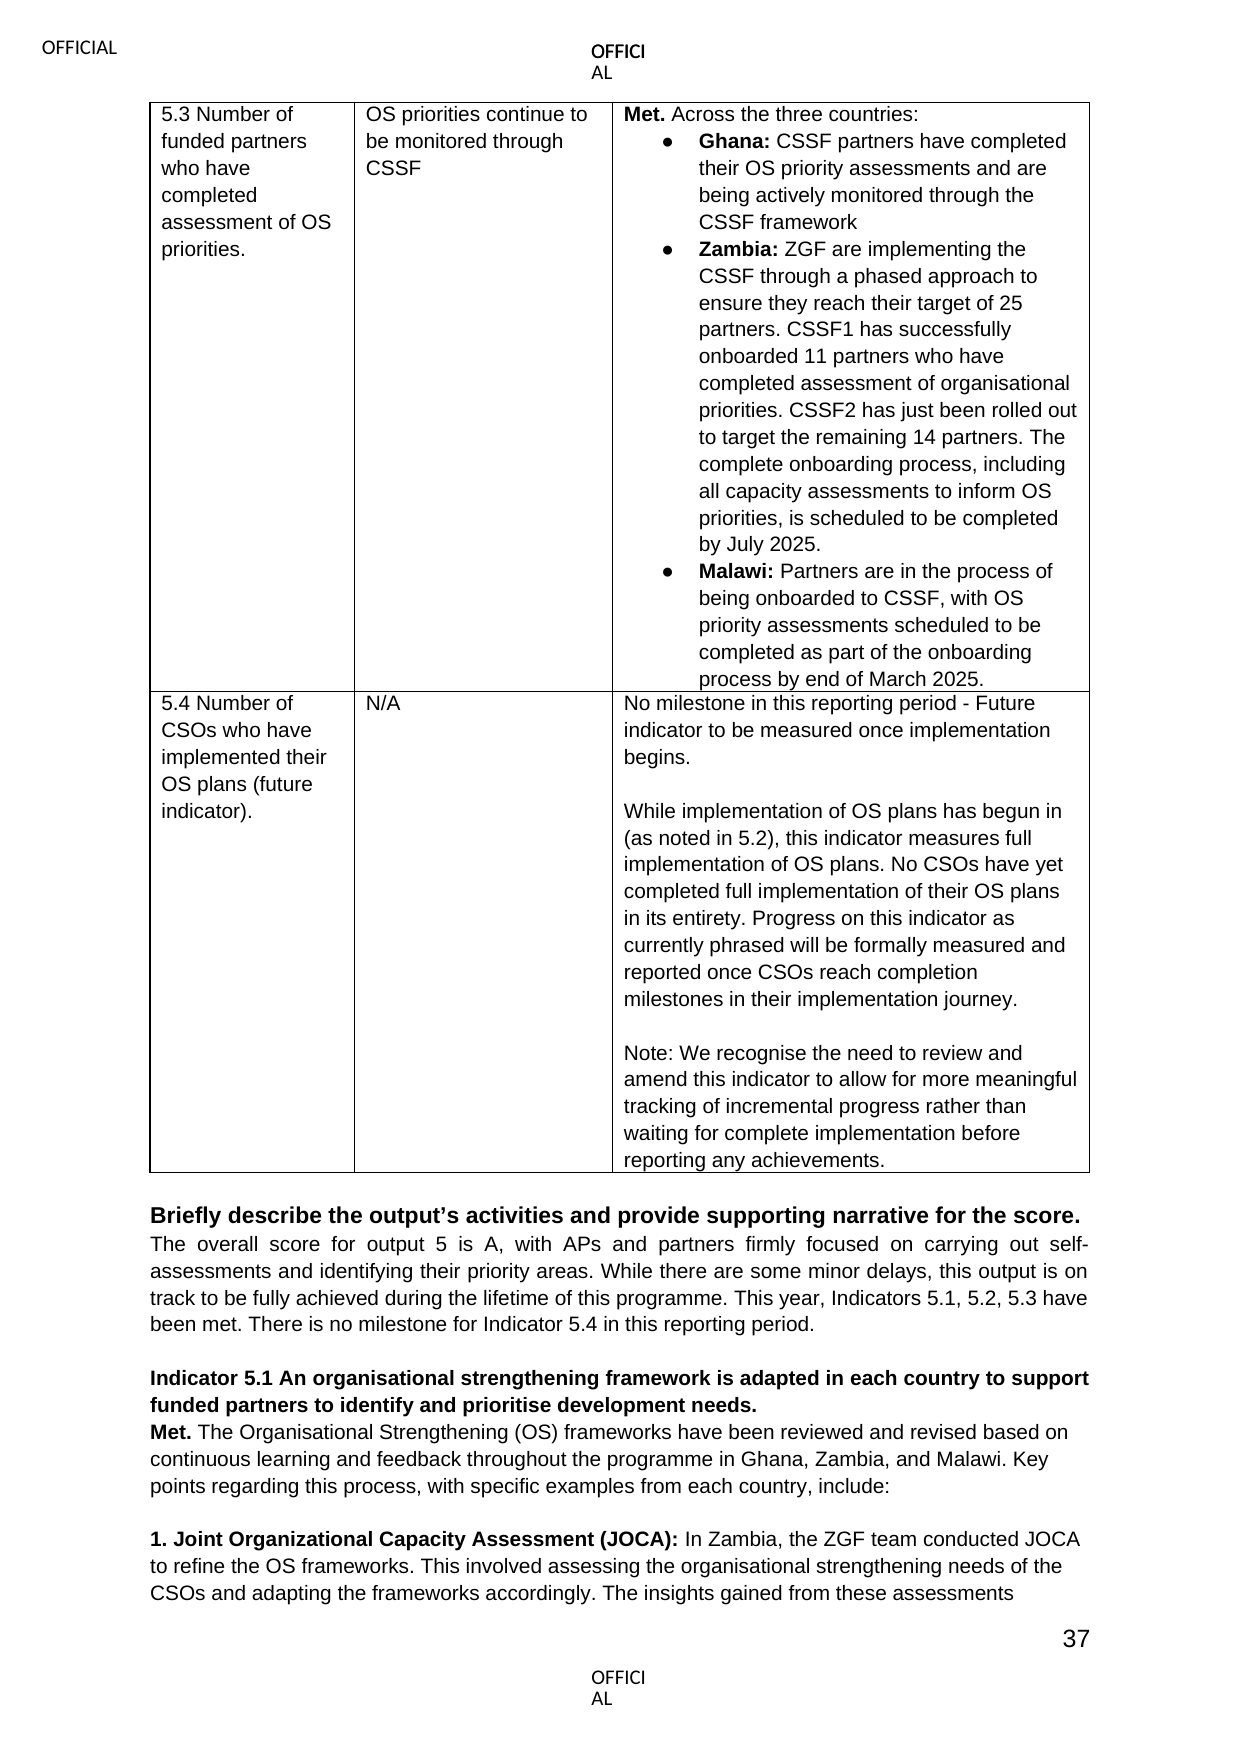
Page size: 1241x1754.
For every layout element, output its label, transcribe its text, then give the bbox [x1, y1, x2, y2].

text Indicator 5.1 An organisational strengthening framework is adapted in each country to support funded partners to identify and prioritise development needs. [150, 1367, 1090, 1417]
table_cell Met. Across the three countries: Ghana: CSSF partners have completed their OS priority assessments and are being actively monitored through the CSSF framework Zambia: ZGF are implementing the CSSF through a phased approach to ensure they reach their target of 25 partners. CSSF1 has successfully onboarded 11 partners who have completed assessment of organisational priorities. CSSF2 has just been rolled out to target the remaining 14 partners. The complete onboarding process, including all capacity assessments to inform OS priorities, is scheduled to be completed by July 2025. Malawi: Partners are in the process of being onboarded to CSSF, with OS priority assessments scheduled to be completed as part of the onboarding process by end of March 2025. [613, 103, 1089, 691]
text Briefly describe the output’s activities and provide supporting narrative for the score. [150, 1203, 1090, 1228]
table_cell No milestone in this reporting period - Future indicator to be measured once implementation begins. While implementation of OS plans has begun in (as noted in 5.2), this indicator measures full implementation of OS plans. No CSOs have yet completed full implementation of their OS plans in its entirety. Progress on this indicator as currently phrased will be formally measured and reported once CSOs reach completion milestones in their implementation journey. Note: We recognise the need to review and amend this indicator to allow for more meaningful tracking of incremental progress rather than waiting for complete implementation before reporting any achievements. [613, 692, 1089, 1172]
text The overall score for output 5 is A, with APs and partners firmly focused on carrying out self-assessments and identifying their priority areas. While there are some minor delays, this output is on track to be fully achieved during the lifetime of this programme. This year, Indicators 5.1, 5.2, 5.3 have been met. There is no milestone for Indicator 5.4 in this reporting period. [150, 1232, 1090, 1336]
text 1. Joint Organizational Capacity Assessment (JOCA): In Zambia, the ZGF team conducted JOCA to refine the OS frameworks. This involved assessing the organisational strengthening needs of the CSOs and adapting the frameworks accordingly. The insights gained from these assessments [150, 1528, 1090, 1605]
text Met. The Organisational Strengthening (OS) frameworks have been reviewed and revised based on continuous learning and feedback throughout the programme in Ghana, Zambia, and Malawi. Key points regarding this process, with specific examples from each country, include: [150, 1420, 1090, 1497]
table_cell N/A [355, 692, 612, 1172]
table_cell OS priorities continue to be monitored through CSSF [355, 103, 612, 691]
table_cell 5.4 Number of CSOs who have implemented their OS plans (future indicator). [151, 692, 354, 1172]
table_cell 5.3 Number of funded partners who have completed assessment of OS priorities. [151, 103, 354, 691]
